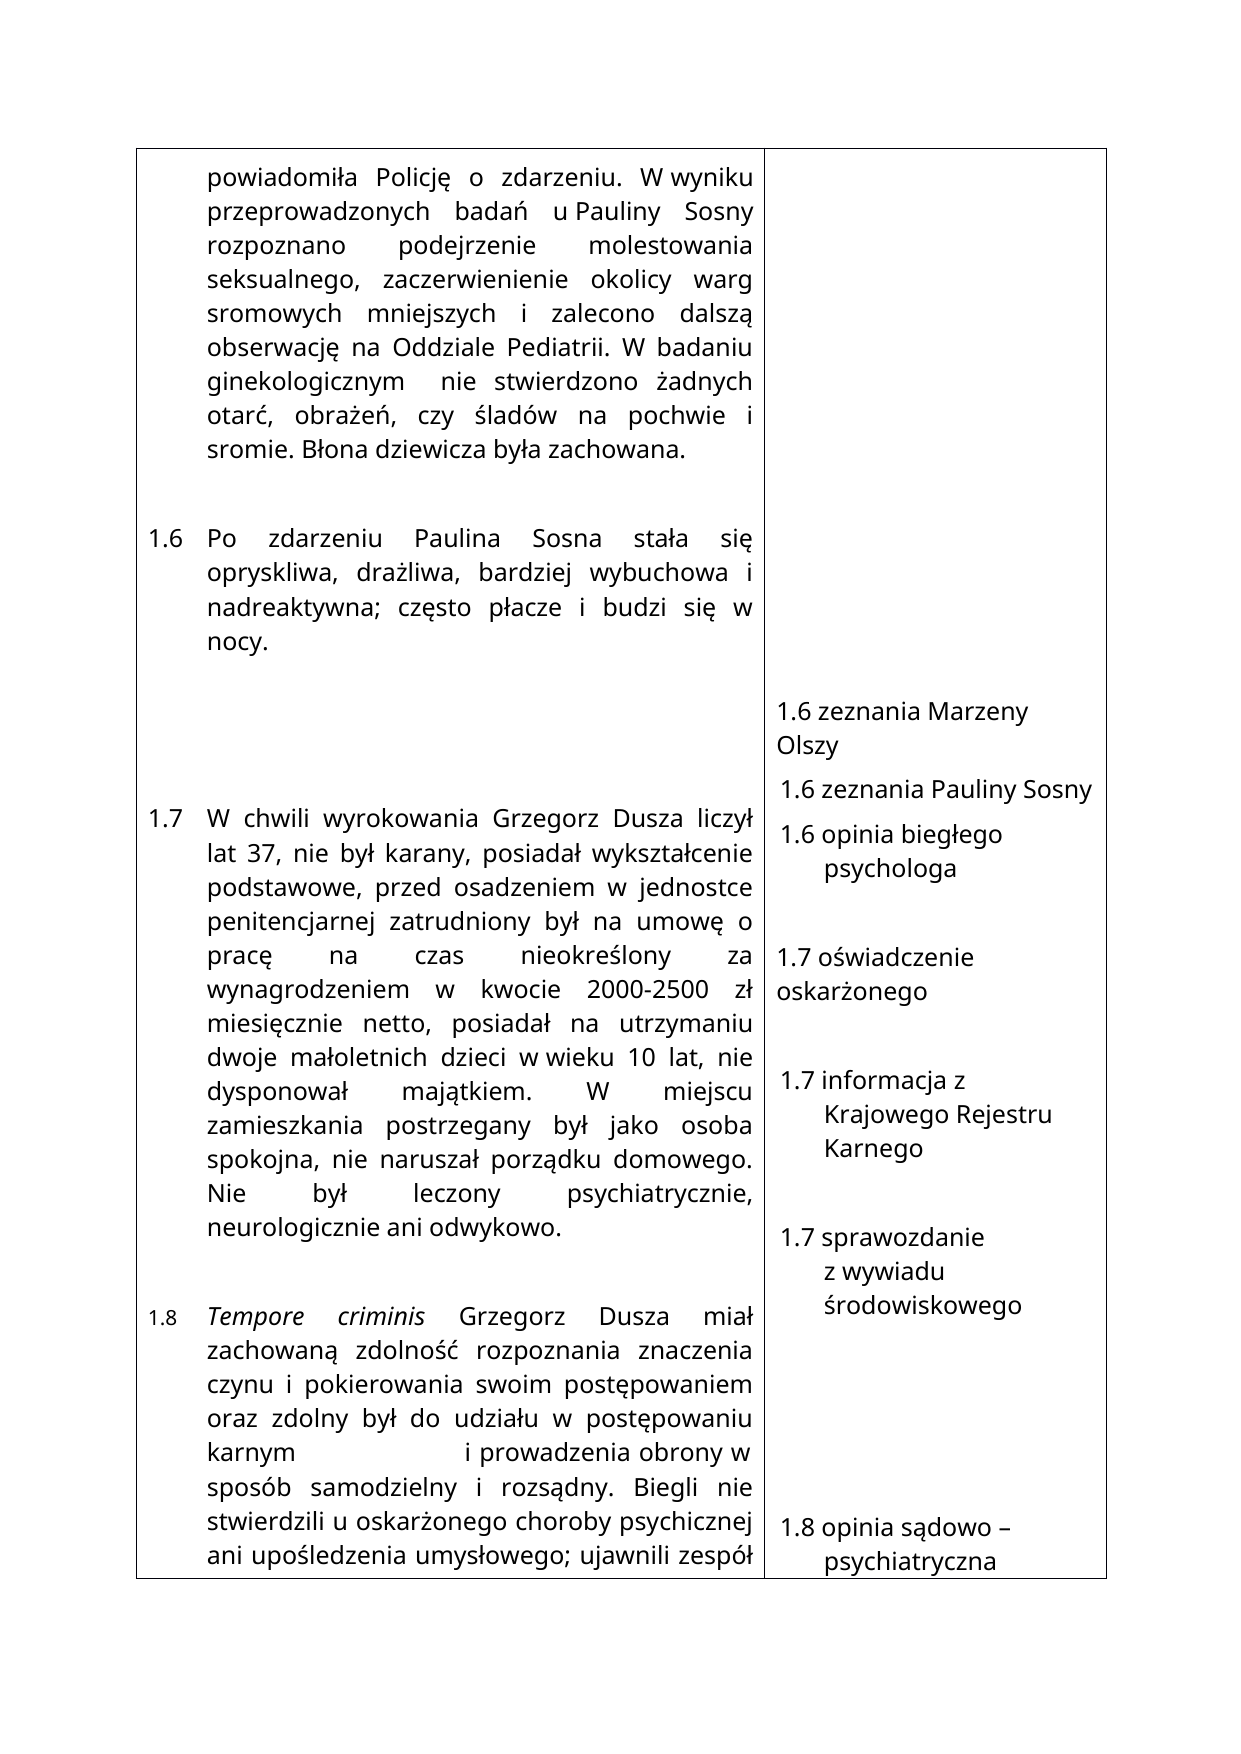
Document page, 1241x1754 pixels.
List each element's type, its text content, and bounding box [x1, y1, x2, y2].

table_cell 1.6 zeznania Marzeny Olszy 1.6 zeznania Pauliny Sosny 1.6 opinia biegłego psychologa 1.7 oświadczenie oskarżonego 1.7 informacja z Krajowego Rejestru Karnego 1.7 sprawozdanie z wywiadu środowiskowego 1.8 opinia sądowo – psychiatryczna [765, 149, 1106, 1578]
table_cell Pokrzywdzona Paulina Sosna urodziła się 21 maja 2009 roku. Matka pokrzywdzonej Marzena Olsza od około 10 lat znała oskarżonego Grzegorza Duszę oraz jego żonę Agnieszkę Duszę; utrzymywała z nimi kontakty, spotykała się, zaś oskarżony – po śmierci partnera Marzeny Olszy (ojca Pauliny Sosny) – pomagał jej przy remontach mieszkania. Marzena Olsza, a także jej małoletnia córka Paulina Sosna darzyła zaufaniem oskarżonego i jego małżonkę. Pokrzywdzona zwracała się do oskarżonego „wujku”, a do jego żony „ciociu”, lubiła spędzać czas w towarzystwie małoletnich synów Grzegorza Duszy i zdarzało się, że nocowała w domu oskarżonego i jego żony. W dniu 19 października 2019 roku Grzegorz Dusza przebywał w mieszkaniu Marzeny Olszy, albowiem malował balkon. Marzena Olsza, na prośbę swej córki, wyraziła zgodę, aby ta pojechała do oskarżonego i u niego nocowała (tak jak to bywało w przeszłości). Po przybyciu do domu Grzegorza Duszy, małoletnia bawiła się z dziećmi oskarżonego, a następnie oglądali telewizję. W domu cały czas przebywał Grzegorz Dusza, który spożywał alkohol. Paulina Sosna położyła się do łóżka i spała razem z żoną oskarżonego – Agnieszką Duszą. Z kolei oskarżony – zgodnie z ustaleniami – miał spać w sypialni. Grzegorz Dusza po pewnym czasie w nocy z 19 na 20 października 2019 roku udał się do pokoju, w którym spała małoletnia. Wszedł do łóżka, ułożył się za plecami Pauliny Sosny. Kiedy ta się obudziła zatkał jej ręką usta i przytrzymał, a następnie zaczął przygryzać i lizać jej ucho, dotykał pokrzywdzoną w okolicach piersi, ramion i szyi, włożył rękę pod piżamę i dotykał palcami w okolicy krocza, a także dotykał pośladków pokrzywdzonej i wkładał nogę pomiędzy jej uda. W czasie tych czynności wypowiedział wulgarny komentarz na temat stanu owłosienia łonowego małoletniej. W pewnym momencie oskarżony „trącił” śpiącą w łóżku swoją żonę Agnieszkę Duszę, która ostatecznie się obudziła i gdy spostrzegła, że jej mąż leży przy pokrzywdzonej i trzyma rękę w jej spodniach, natychmiast uderzyła oskarżonego w twarz, przerywając całe zajście. Grzegorz Dusza oświadczył wówczas swej małżonce, że tylko przytulał małoletnią. Paulina Sosna rozpłakała się i opowiedziała Agnieszce Duszy o tym co się wydarzyło oraz wskazała miejsca, w które była dotykana przez oskarżonego. Małoletnia po zdarzeniu była roztrzęsiona i płakała. W dniu 20 października 2019 roku około godziny 10:00 Agnieszka Dusza poinformowała telefonicznie matkę Pauliny Sosny – Marzenę Olszę o przykrym incydencie, że jej mąż Grzegorz Dusza w nocy przyszedł do łóżka i zaczął dotykać w miejsce intymne małoletnią. Marzena Olsza udała się do mieszkania oskarżonego i przeprowadziła rozmowę z Agnieszką Duszą, a następnie ze swoją córką, po czym udała się z małoletnią do Zespołu Szpitali Miejskich Samodzielnego Publicznego Zakładu Opieki Zdrowotnej w Chorzowie w celu wykonania stosownych badań u dziecka. Placówka medyczna powiadomiła Policję o zdarzeniu. W wyniku przeprowadzonych badań u Pauliny Sosny rozpoznano podejrzenie molestowania seksualnego, zaczerwienienie okolicy warg sromowych mniejszych i zalecono dalszą obserwację na Oddziale Pediatrii. W badaniu ginekologicznym nie stwierdzono żadnych otarć, obrażeń, czy śladów na pochwie i sromie. Błona dziewicza była zachowana. Po zdarzeniu Paulina Sosna stała się opryskliwa, drażliwa, bardziej wybuchowa i nadreaktywna; często płacze i budzi się w nocy. W chwili wyrokowania Grzegorz Dusza liczył lat 37, nie był karany, posiadał wykształcenie podstawowe, przed osadzeniem w jednostce penitencjarnej zatrudniony był na umowę o pracę na czas nieokreślony za wynagrodzeniem w kwocie 2000-2500 zł miesięcznie netto, posiadał na utrzymaniu dwoje małoletnich dzieci w wieku 10 lat, nie dysponował majątkiem. W miejscu zamieszkania postrzegany był jako osoba spokojna, nie naruszał porządku domowego. Nie był leczony psychiatrycznie, neurologicznie ani odwykowo. Tempore criminis Grzegorz Dusza miał zachowaną zdolność rozpoznania znaczenia czynu i pokierowania swoim postępowaniem oraz zdolny był do udziału w postępowaniu karnym i prowadzenia obrony w sposób samodzielny i rozsądny. Biegli nie stwierdzili u oskarżonego choroby psychicznej ani upośledzenia umysłowego; ujawnili zespół zależności alkoholowej. Oskarżony nie wykazuje zaburzeń preferencji seksualnych z tym, że w strukturze psychoseksualnej występują u niego rysy niedojrzałości psychoseksualnej. [137, 149, 764, 1578]
